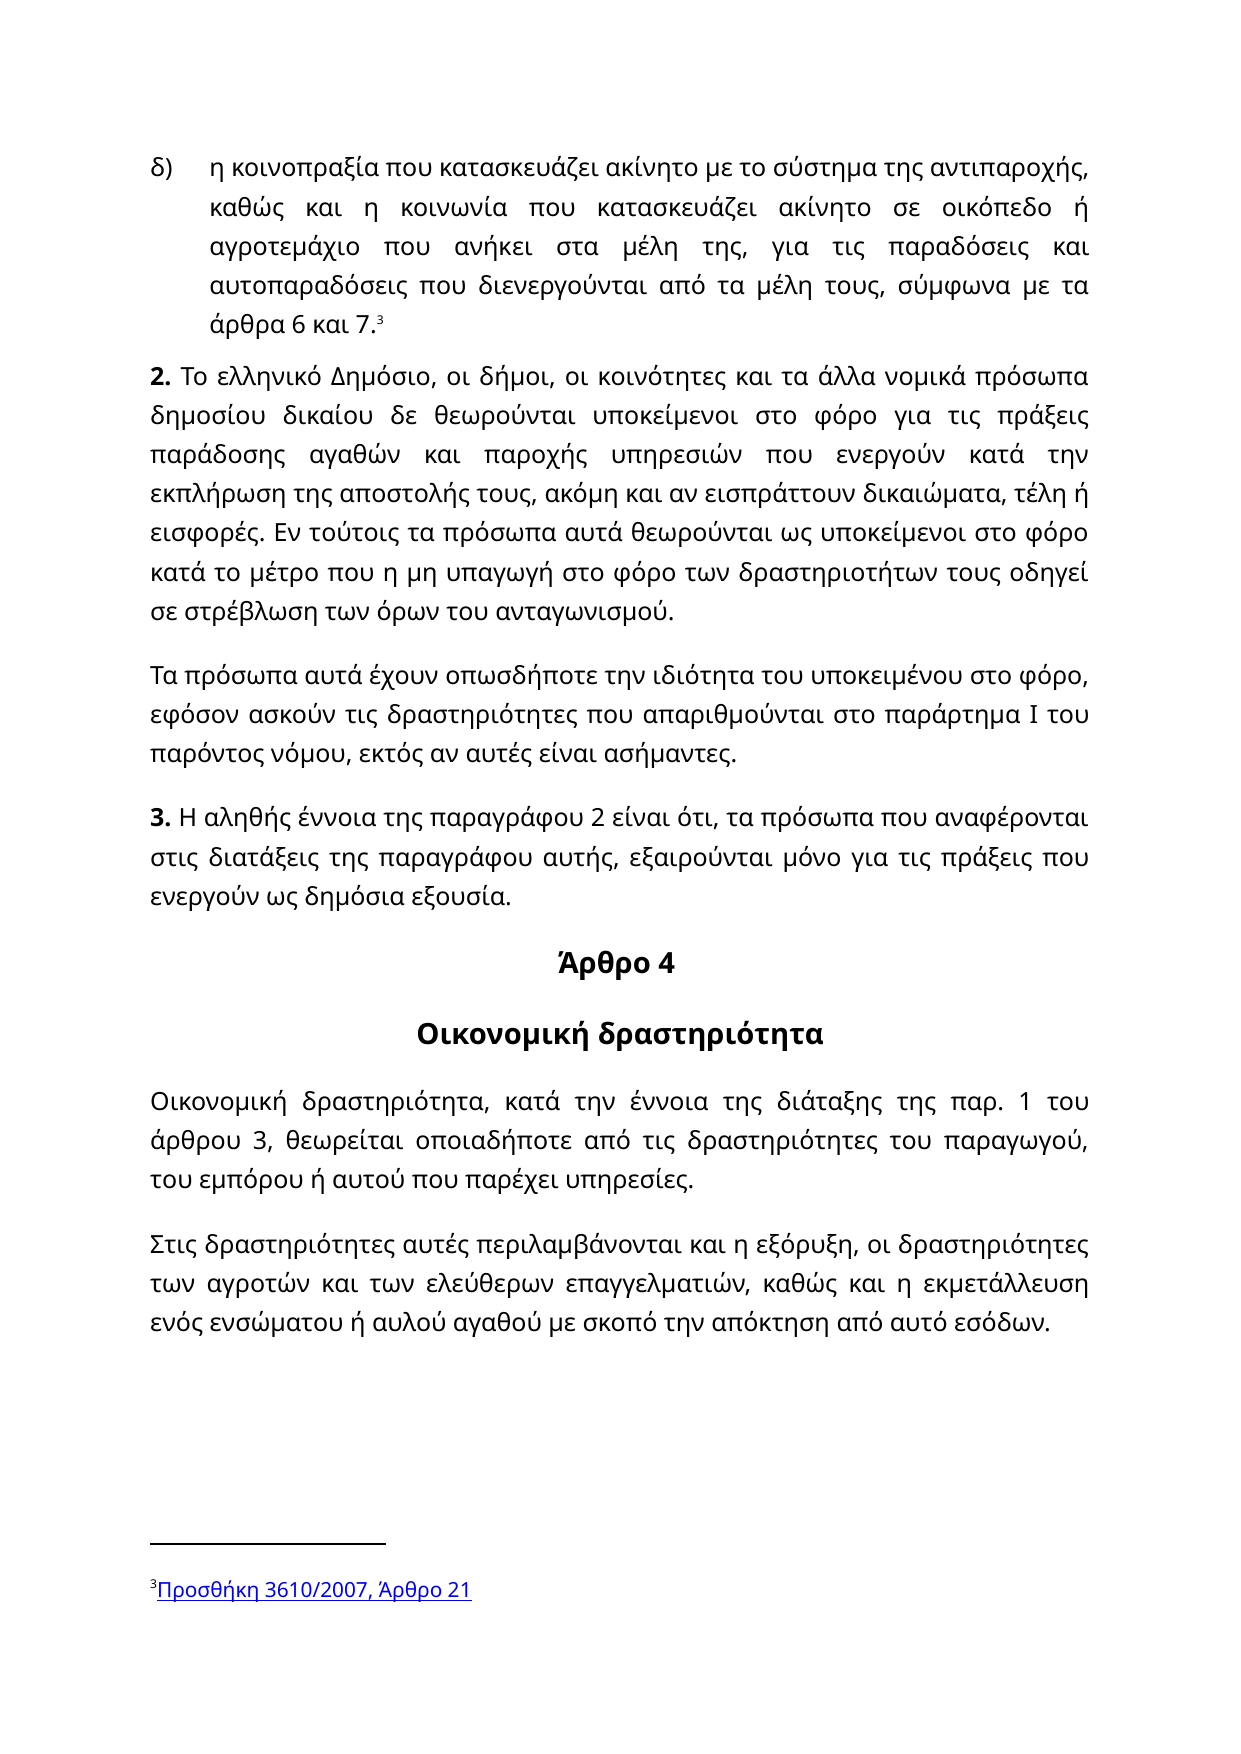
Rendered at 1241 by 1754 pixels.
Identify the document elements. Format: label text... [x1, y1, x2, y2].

subtitle Οικονομική δραστηριότητα [150, 1013, 1090, 1053]
text Στις δραστηριότητες αυτές περιλαμβάνονται και η εξόρυξη, οι δραστηριότητες των αγροτών και των ελεύθερων επαγγελματιών, καθώς και η εκμετάλλευση ενός ενσώματου ή αυλού αγαθού με σκοπό την απόκτηση από αυτό εσόδων. [150, 1226, 1090, 1339]
text Τα πρόσωπα αυτά έχουν οπωσδήποτε την ιδιότητα του υποκειμένου στο φόρο, εφόσον ασκούν τις δραστηριότητες που απαριθμούνται στο παράρτημα Ι του παρόντος νόμου, εκτός αν αυτές είναι ασήμαντες. [150, 657, 1090, 770]
text Οικονομική δραστηριότητα, κατά την έννοια της διάταξης της παρ. 1 του άρθρου 3, θεωρείται οποιαδήποτε από τις δραστηριότητες του παραγωγού, του εμπόρου ή αυτού που παρέχει υπηρεσίες. [150, 1084, 1090, 1196]
subtitle Άρθρο 4 [150, 942, 1090, 982]
text Προσθήκη 3610/2007, Άρθρο 21 [150, 1576, 1090, 1604]
text 3. Η αληθής έννοια της παραγράφου 2 είναι ότι, τα πρόσωπα που αναφέρονται στις διατάξεις της παραγράφου αυτής, εξαιρούνται μόνο για τις πράξεις που ενεργούν ως δημόσια εξουσία. [150, 800, 1090, 912]
list δ) η κοινοπραξία που κατασκευάζει ακίνητο με το σύστημα της αντιπαροχής, καθώς και η κοινωνία που κατασκευάζει ακίνητο σε οικόπεδο ή αγροτεμάχιο που ανήκει στα μέλη της, για τις παραδόσεις και αυτοπαραδόσεις που διενεργούνται από τα μέλη τους, σύμφωνα με τα άρθρα 6 και 7. [150, 150, 1090, 341]
text 2. Το ελληνικό Δημόσιο, οι δήμοι, οι κοινότητες και τα άλλα νομικά πρόσωπα δημοσίου δικαίου δε θεωρούνται υποκείμενοι στο φόρο για τις πράξεις παράδοσης αγαθών και παροχής υπηρεσιών που ενεργούν κατά την εκπλήρωση της αποστολής τους, ακόμη και αν εισπράττουν δικαιώματα, τέλη ή εισφορές. Εν τούτοις τα πρόσωπα αυτά θεωρούνται ως υποκείμενοι στο φόρο κατά το μέτρο που η μη υπαγωγή στο φόρο των δραστηριοτήτων τους οδηγεί σε στρέβλωση των όρων του ανταγωνισμού. [150, 358, 1090, 627]
